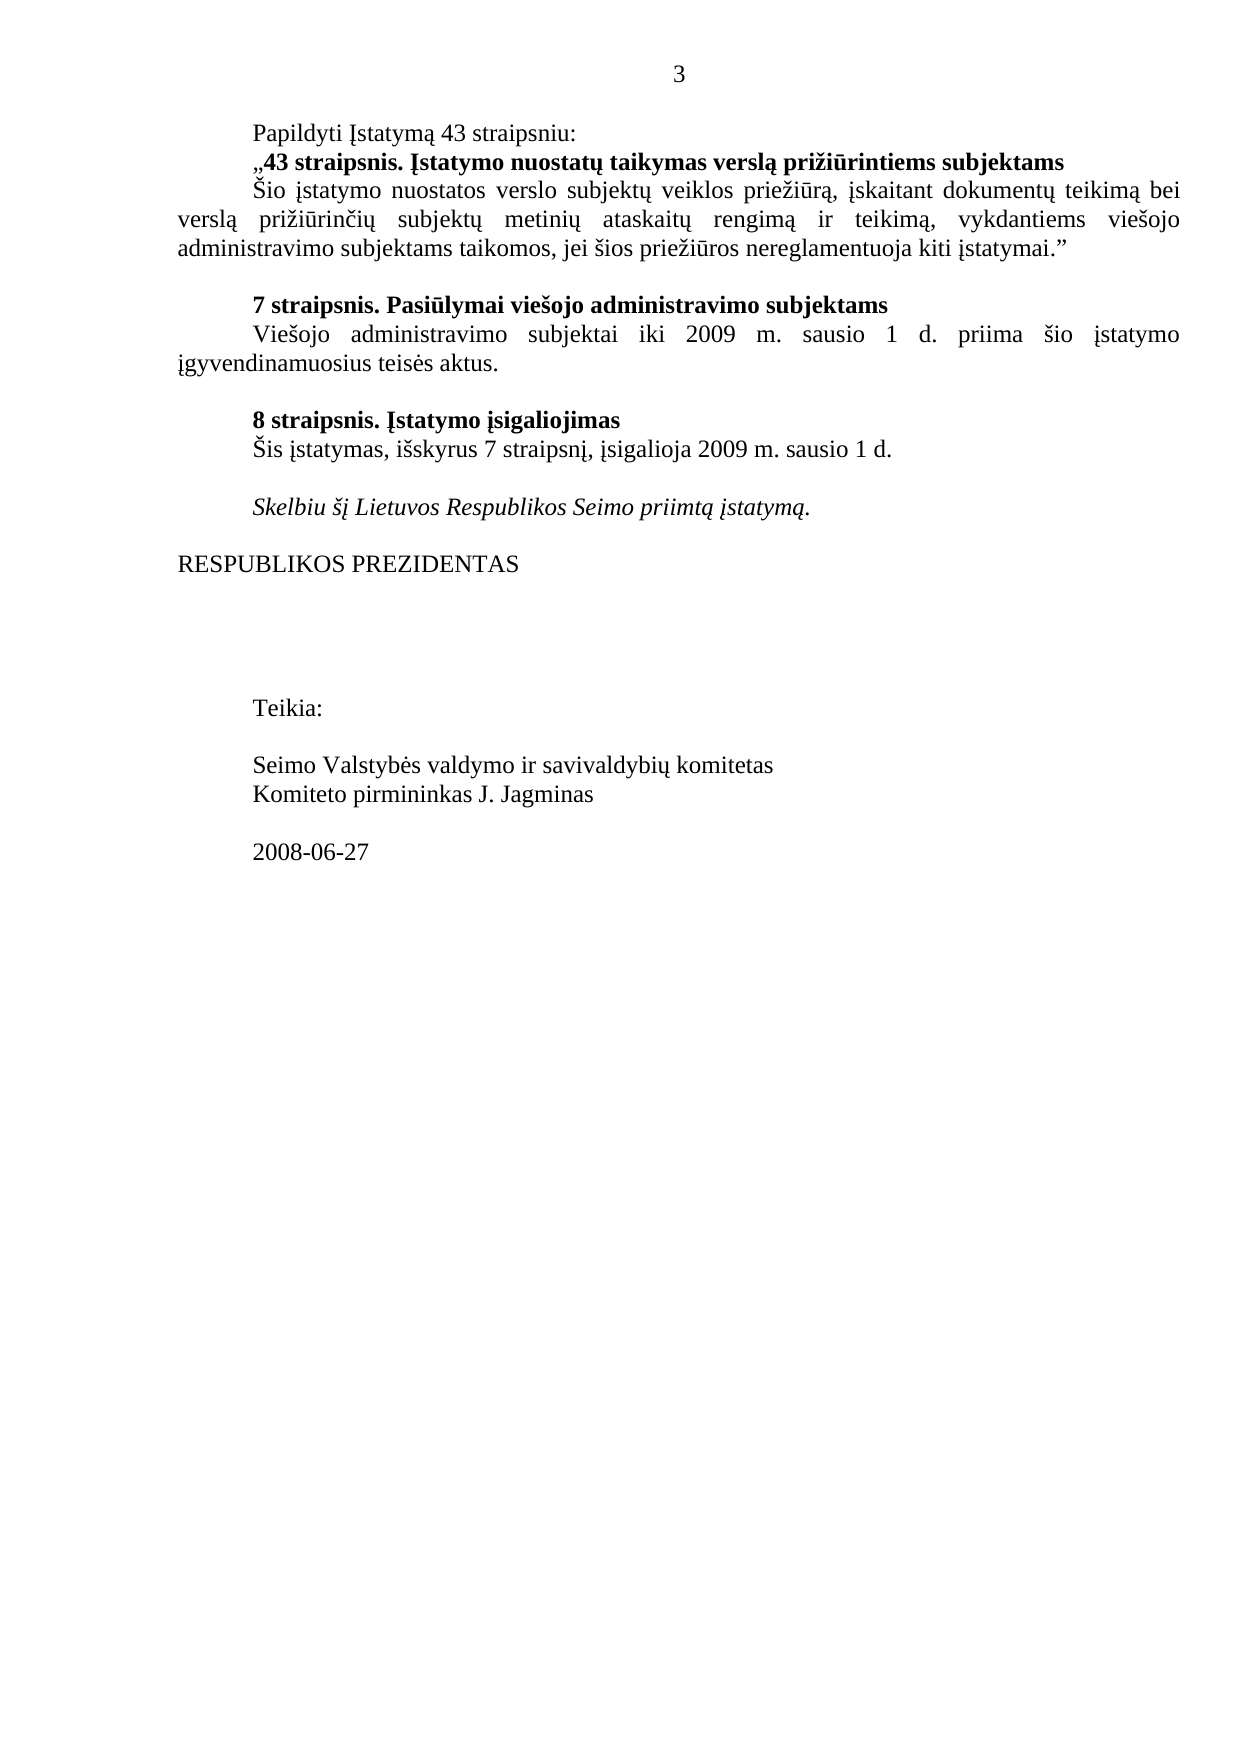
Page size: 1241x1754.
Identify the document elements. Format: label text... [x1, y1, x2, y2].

text „43 straipsnis. Įstatymo nuostatų taikymas verslą prižiūrintiems subjektams [177, 147, 1181, 176]
text Papildyti Įstatymą 43 straipsniu: [177, 118, 1181, 147]
text Skelbiu šį Lietuvos Respublikos Seimo priimtą įstatymą. [177, 492, 1181, 521]
text 8 straipsnis. Įstatymo įsigaliojimas [177, 406, 1181, 434]
text Teikia: [177, 693, 1181, 722]
text 7 straipsnis. Pasiūlymai viešojo administravimo subjektams [177, 291, 1181, 319]
text RESPUBLIKOS PREZIDENTAS [177, 549, 1181, 578]
text 2008-06-27 [177, 837, 1181, 866]
text Šio įstatymo nuostatos verslo subjektų veiklos priežiūrą, įskaitant dokumentų teikimą bei verslą prižiūrinčių subjektų metinių ataskaitų rengimą ir teikimą, vykdantiems viešojo administravimo subjektams taikomos, jei šios priežiūros nereglamentuoja kiti įstatymai.” [177, 176, 1181, 262]
text Komiteto pirmininkas J. Jagminas [177, 779, 1181, 808]
text Šis įstatymas, išskyrus 7 straipsnį, įsigalioja 2009 m. sausio 1 d. [177, 434, 1181, 463]
text Seimo Valstybės valdymo ir savivaldybių komitetas [177, 751, 1181, 779]
text Viešojo administravimo subjektai iki 2009 m. sausio 1 d. priima šio įstatymo įgyvendinamuosius teisės aktus. [177, 319, 1181, 377]
